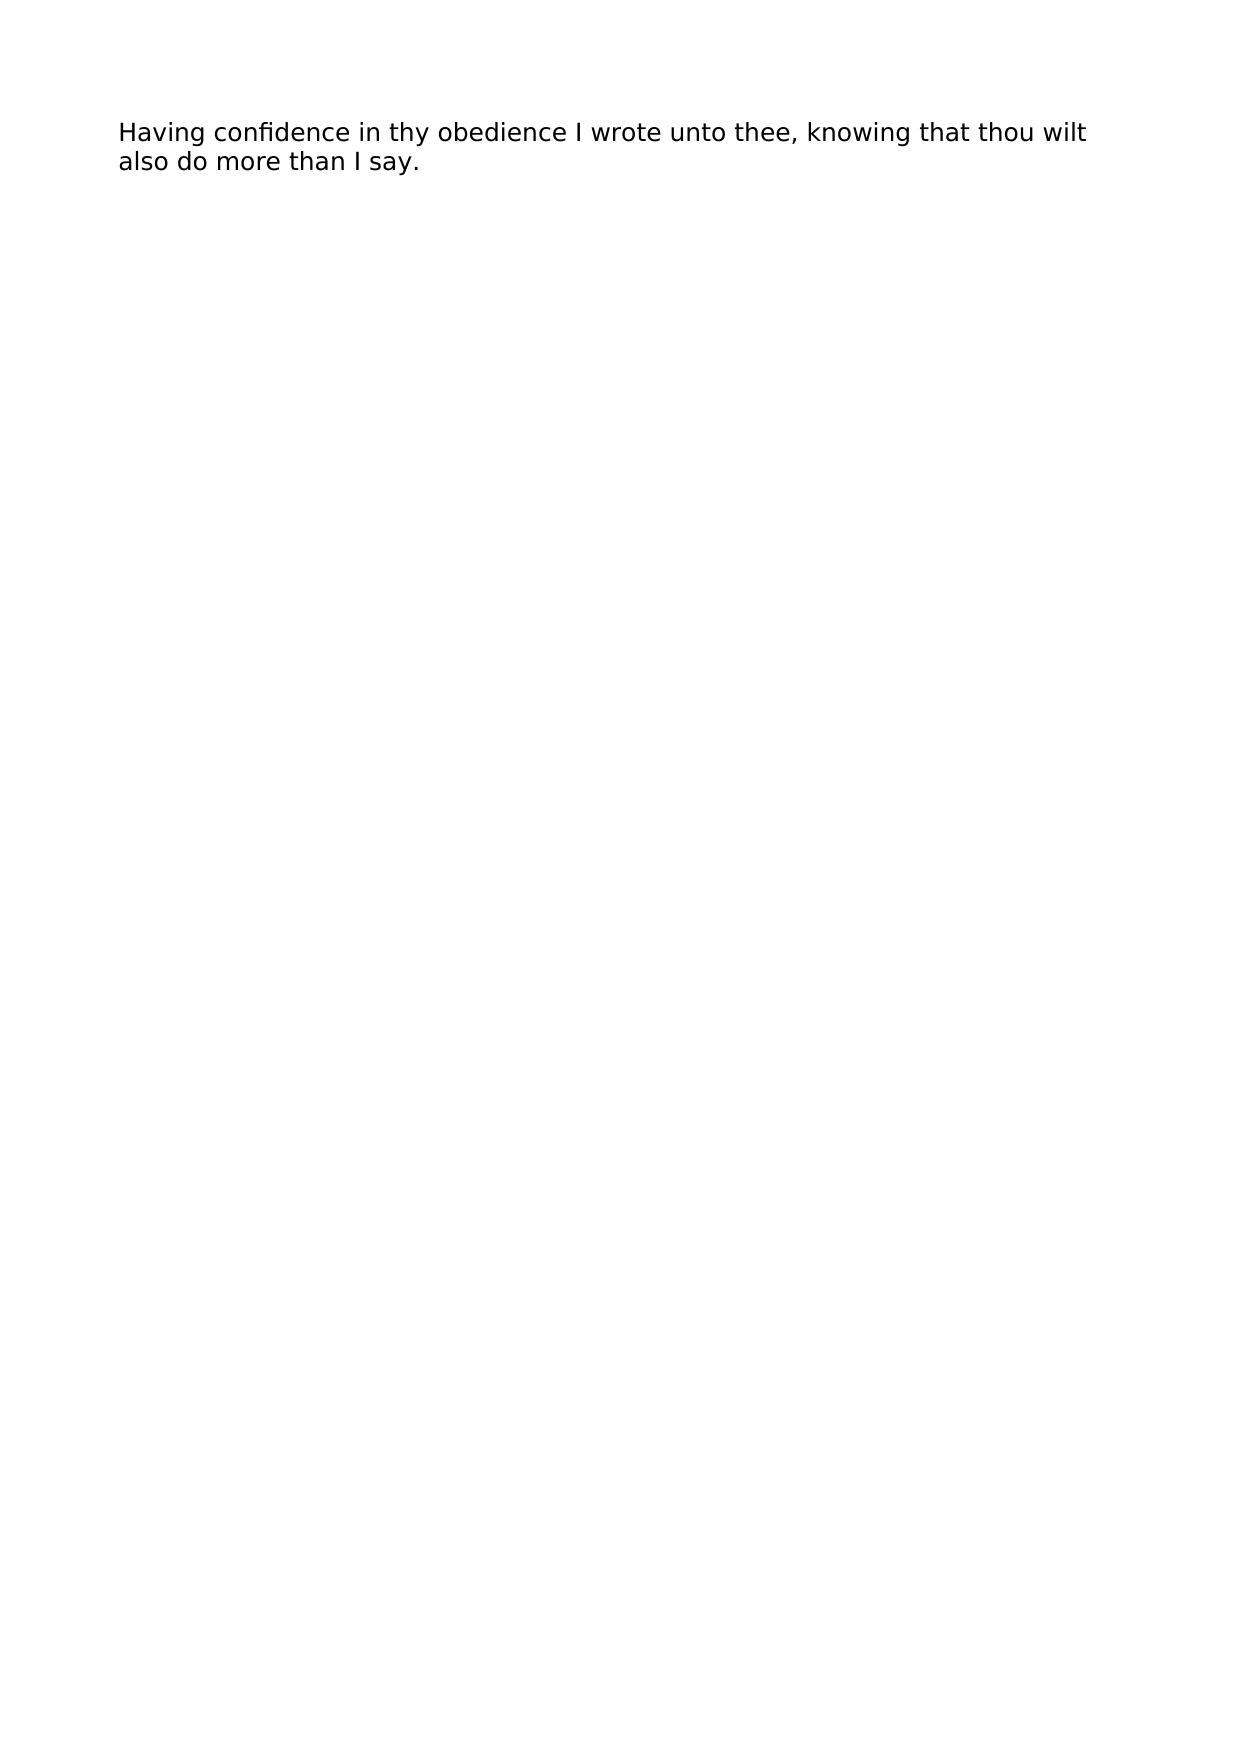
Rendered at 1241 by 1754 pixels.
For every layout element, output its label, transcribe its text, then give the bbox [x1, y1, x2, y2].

text Having confidence in thy obedience I wrote unto thee, knowing that thou wilt also do more than I say. [118, 118, 1122, 176]
